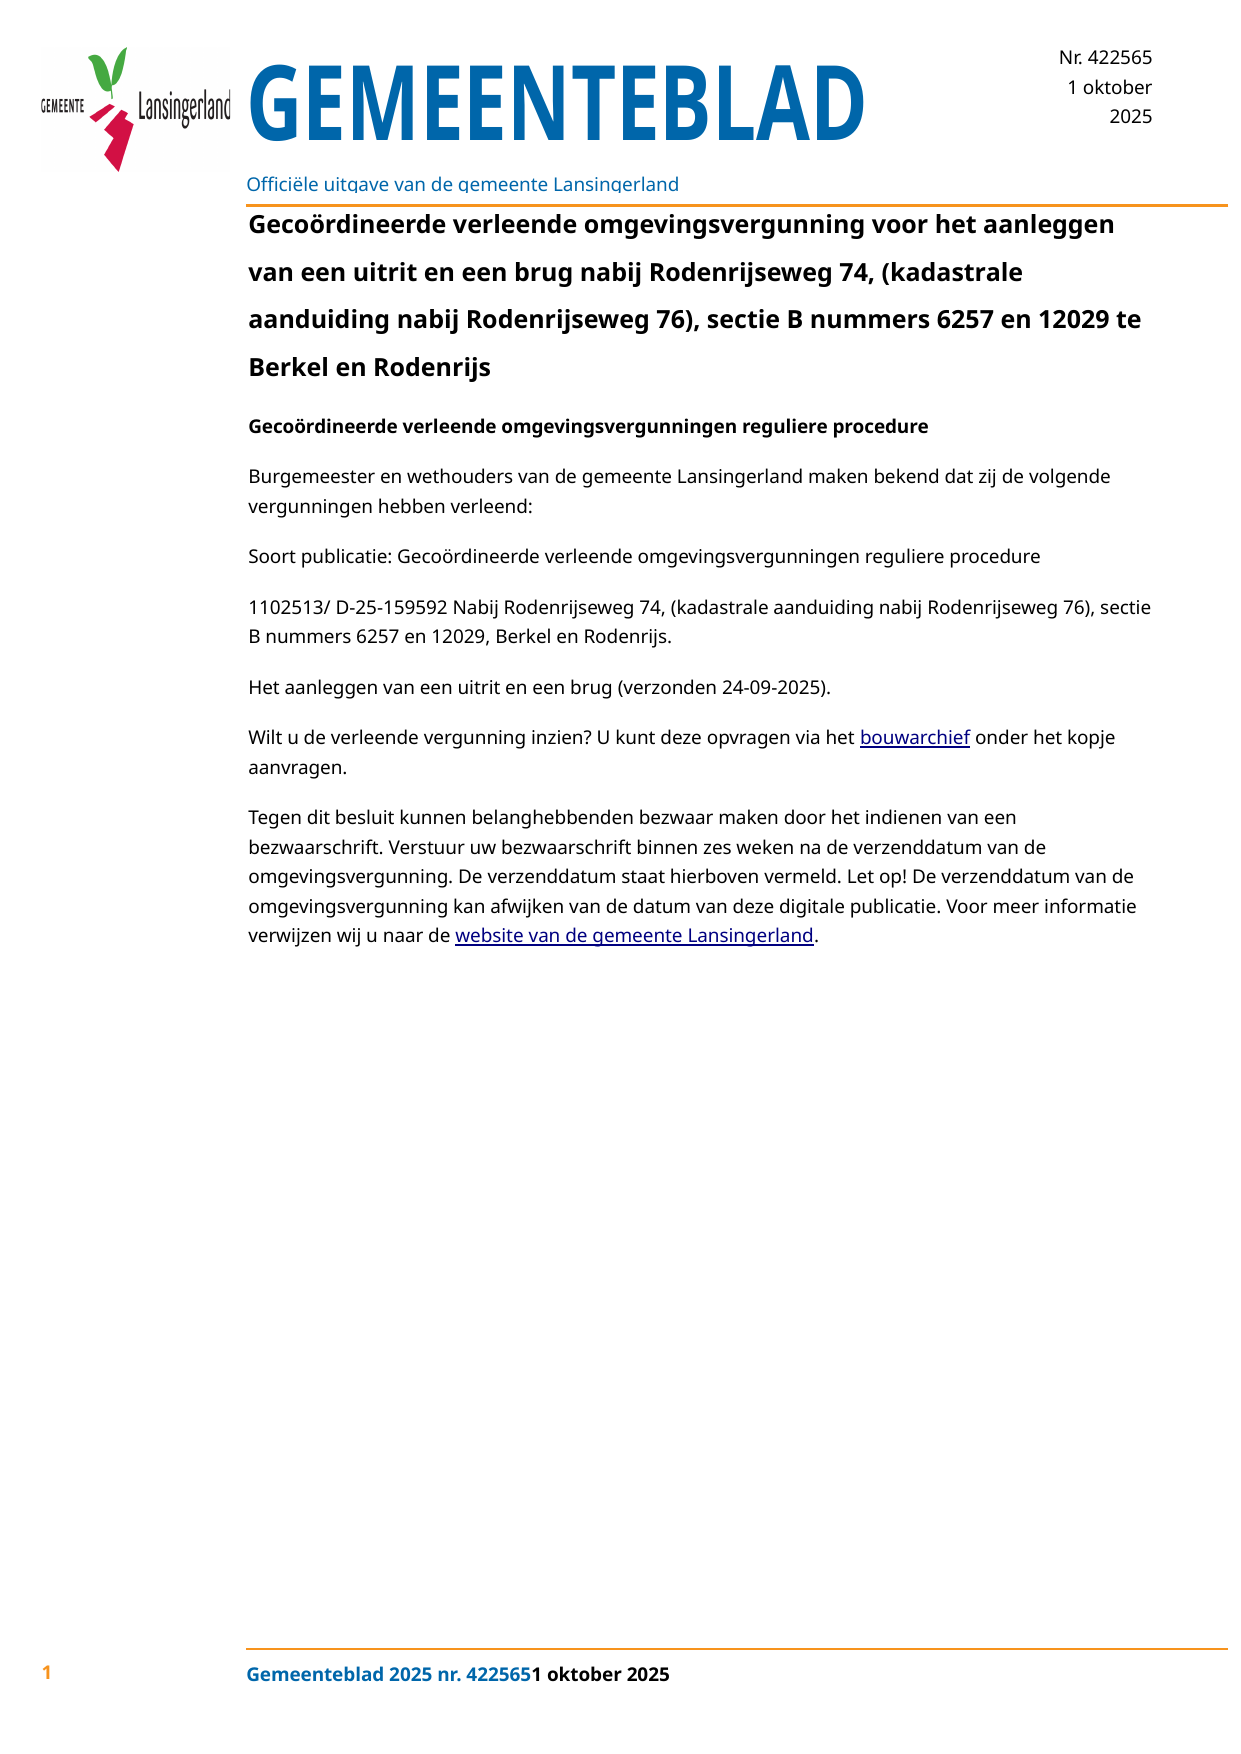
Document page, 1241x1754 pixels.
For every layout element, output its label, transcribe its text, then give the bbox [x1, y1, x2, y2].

text Gecoördineerde verleende omgevingsvergunningen reguliere procedure [248, 413, 1152, 439]
picture [41, 47, 231, 172]
text Soort publicatie: Gecoördineerde verleende omgevingsvergunningen reguliere procedure [248, 543, 1152, 569]
text Het aanleggen van een uitrit en een brug (verzonden 24-09-2025). [248, 674, 1152, 700]
text Tegen dit besluit kunnen belanghebbenden bezwaar maken door het indienen van een bezwaarschrift. Verstuur uw bezwaarschrift binnen zes weken na de verzenddatum van de omgevingsvergunning. De verzenddatum staat hierboven vermeld. Let op! De verzenddatum van de omgevingsvergunning kan afwijken van de datum van deze digitale publicatie. Voor meer informatie verwijzen wij u naar de website van de gemeente Lansingerland. [248, 804, 1152, 948]
text Wilt u de verleende vergunning inzien? U kunt deze opvragen via het bouwarchief onder het kopje aanvragen. [248, 724, 1152, 780]
text 1102513/ D-25-159592 Nabij Rodenrijseweg 74, (kadastrale aanduiding nabij Rodenrijseweg 76), sectie B nummers 6257 en 12029, Berkel en Rodenrijs. [248, 594, 1152, 649]
text Burgemeester en wethouders van de gemeente Lansingerland maken bekend dat zij de volgende vergunningen hebben verleend: [248, 463, 1152, 519]
text Gecoördineerde verleende omgevingsvergunning voor het aanleggen van een uitrit en een brug nabij Rodenrijseweg 74, (kadastrale aanduiding nabij Rodenrijseweg 76), sectie B nummers 6257 en 12029 te Berkel en Rodenrijs [248, 207, 1152, 384]
